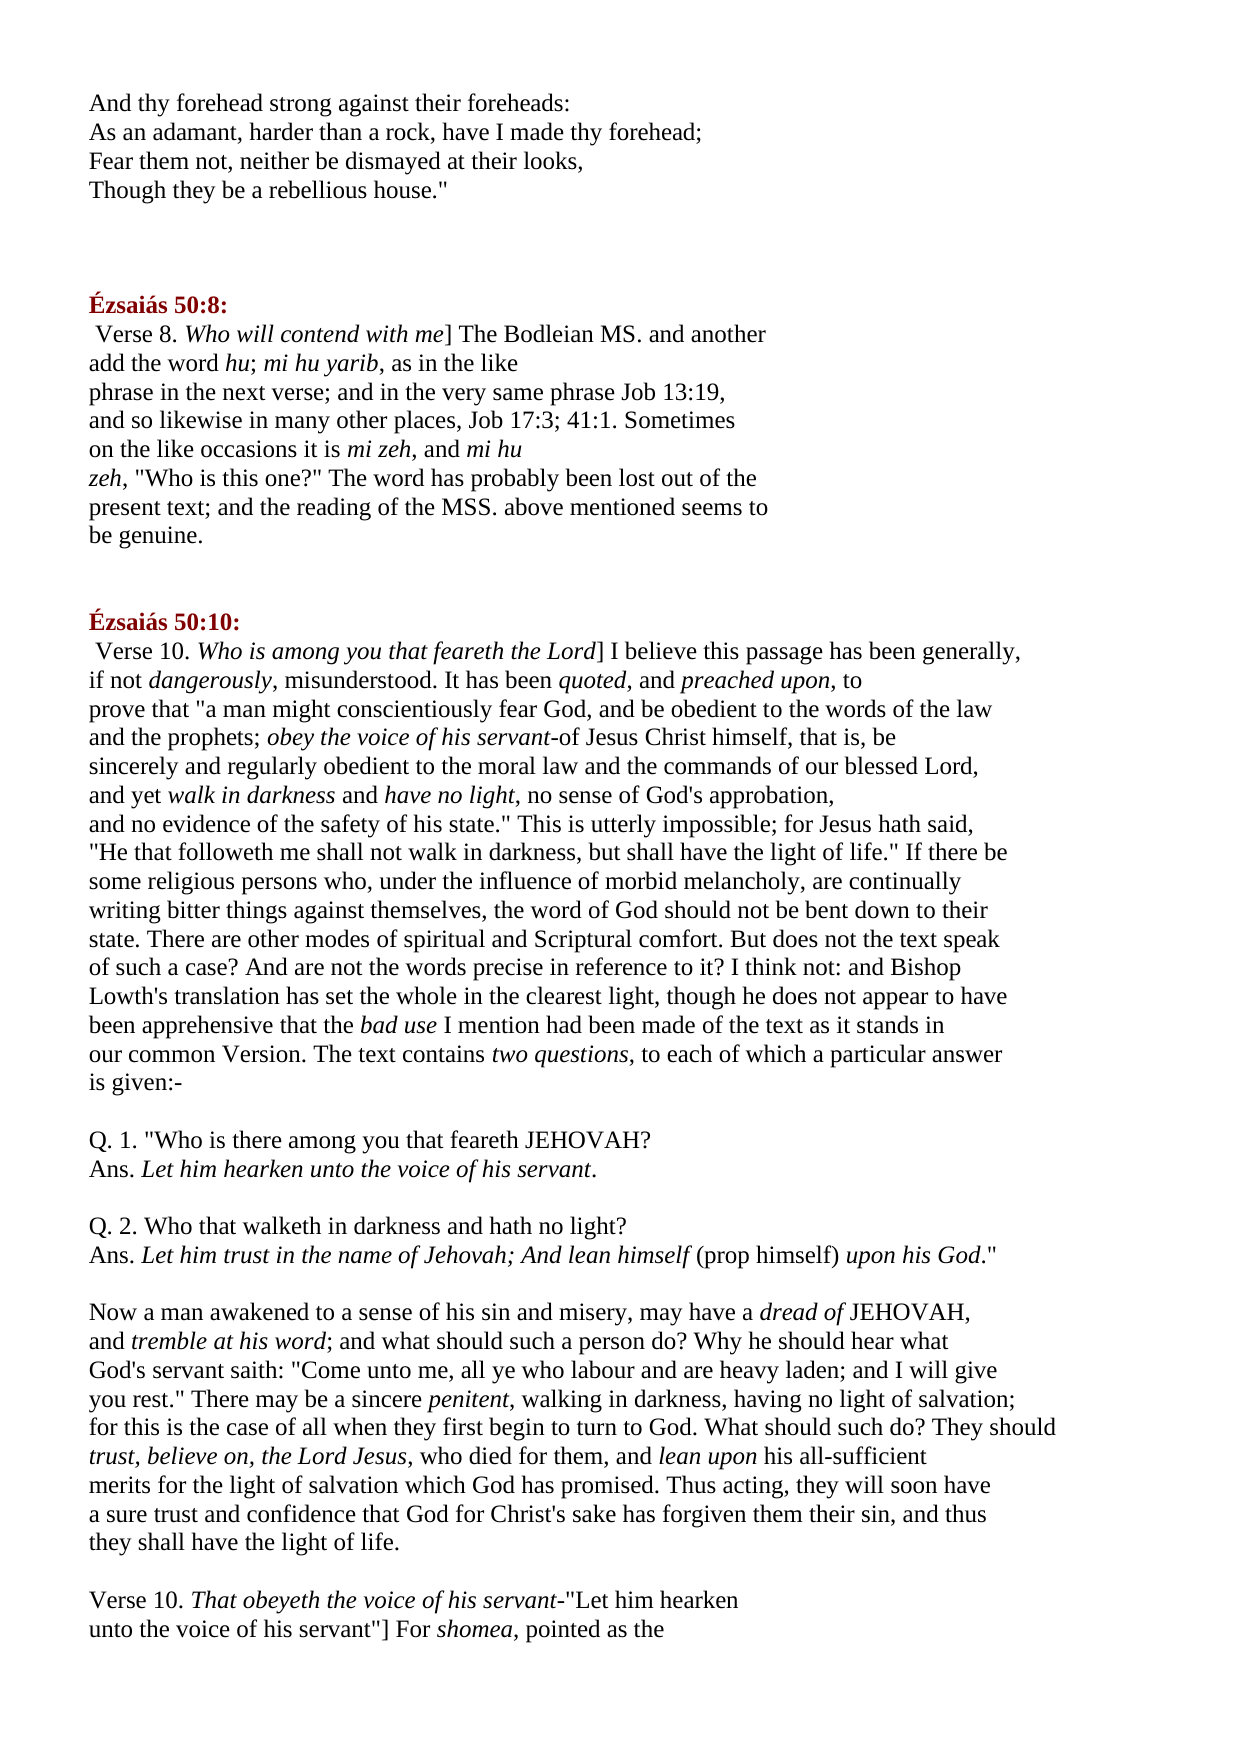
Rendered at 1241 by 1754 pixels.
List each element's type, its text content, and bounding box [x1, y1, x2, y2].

text Verse 10. Who is among you that feareth the Lord] I believe this passage has been generally, if not dangerously, misunderstood. It has been quoted, and preached upon, to prove that "a man might conscientiously fear God, and be obedient to the words of the law and the prophets; obey the voice of his servant-of Jesus Christ himself, that is, be sincerely and regularly obedient to the moral law and the commands of our blessed Lord, and yet walk in darkness and have no light, no sense of God's approbation, and no evidence of the safety of his state." This is utterly impossible; for Jesus hath said, "He that followeth me shall not walk in darkness, but shall have the light of life." If there be some religious persons who, under the influence of morbid melancholy, are continually writing bitter things against themselves, the word of God should not be bent down to their state. There are other modes of spiritual and Scriptural comfort. But does not the text speak of such a case? And are not the words precise in reference to it? I think not: and Bishop Lowth's translation has set the whole in the clearest light, though he does not appear to have been apprehensive that the bad use I mention had been made of the text as it stands in our common Version. The text contains two questions, to each of which a particular answer is given:- Q. 1. "Who is there among you that feareth JEHOVAH? Ans. Let him hearken unto the voice of his servant. Q. 2. Who that walketh in darkness and hath no light? Ans. Let him trust in the name of Jehovah; And lean himself (prop himself) upon his God." Now a man awakened to a sense of his sin and misery, may have a dread of JEHOVAH, and tremble at his word; and what should such a person do? Why he should hear what God's servant saith: "Come unto me, all ye who labour and are heavy laden; and I will give you rest." There may be a sincere penitent, walking in darkness, having no light of salvation; for this is the case of all when they first begin to turn to God. What should such do? They should trust, believe on, the Lord Jesus, who died for them, and lean upon his all-sufficient merits for the light of salvation which God has promised. Thus acting, they will soon have a sure trust and confidence that God for Christ's sake has forgiven them their sin, and thus they shall have the light of life. Verse 10. That obeyeth the voice of his servant-"Let him hearken unto the voice of his servant"] For shomea, pointed as the [88, 636, 1152, 1642]
text And thy forehead strong against their foreheads: As an adamant, harder than a rock, have I made thy forehead; Fear them not, neither be dismayed at their looks, Though they be a rebellious house." [88, 88, 1152, 261]
text Verse 8. Who will contend with me] The Bodleian MS. and another add the word hu; mi hu yarib, as in the like phrase in the next verse; and in the very same phrase Job 13:19, and so likewise in many other places, Job 17:3; 41:1. Sometimes on the like occasions it is mi zeh, and mi hu zeh, "Who is this one?" The word has probably been lost out of the present text; and the reading of the MSS. above mentioned seems to be genuine. [88, 319, 1152, 578]
text Ézsaiás 50:8: [88, 291, 1152, 319]
text Ézsaiás 50:10: [88, 607, 1152, 636]
